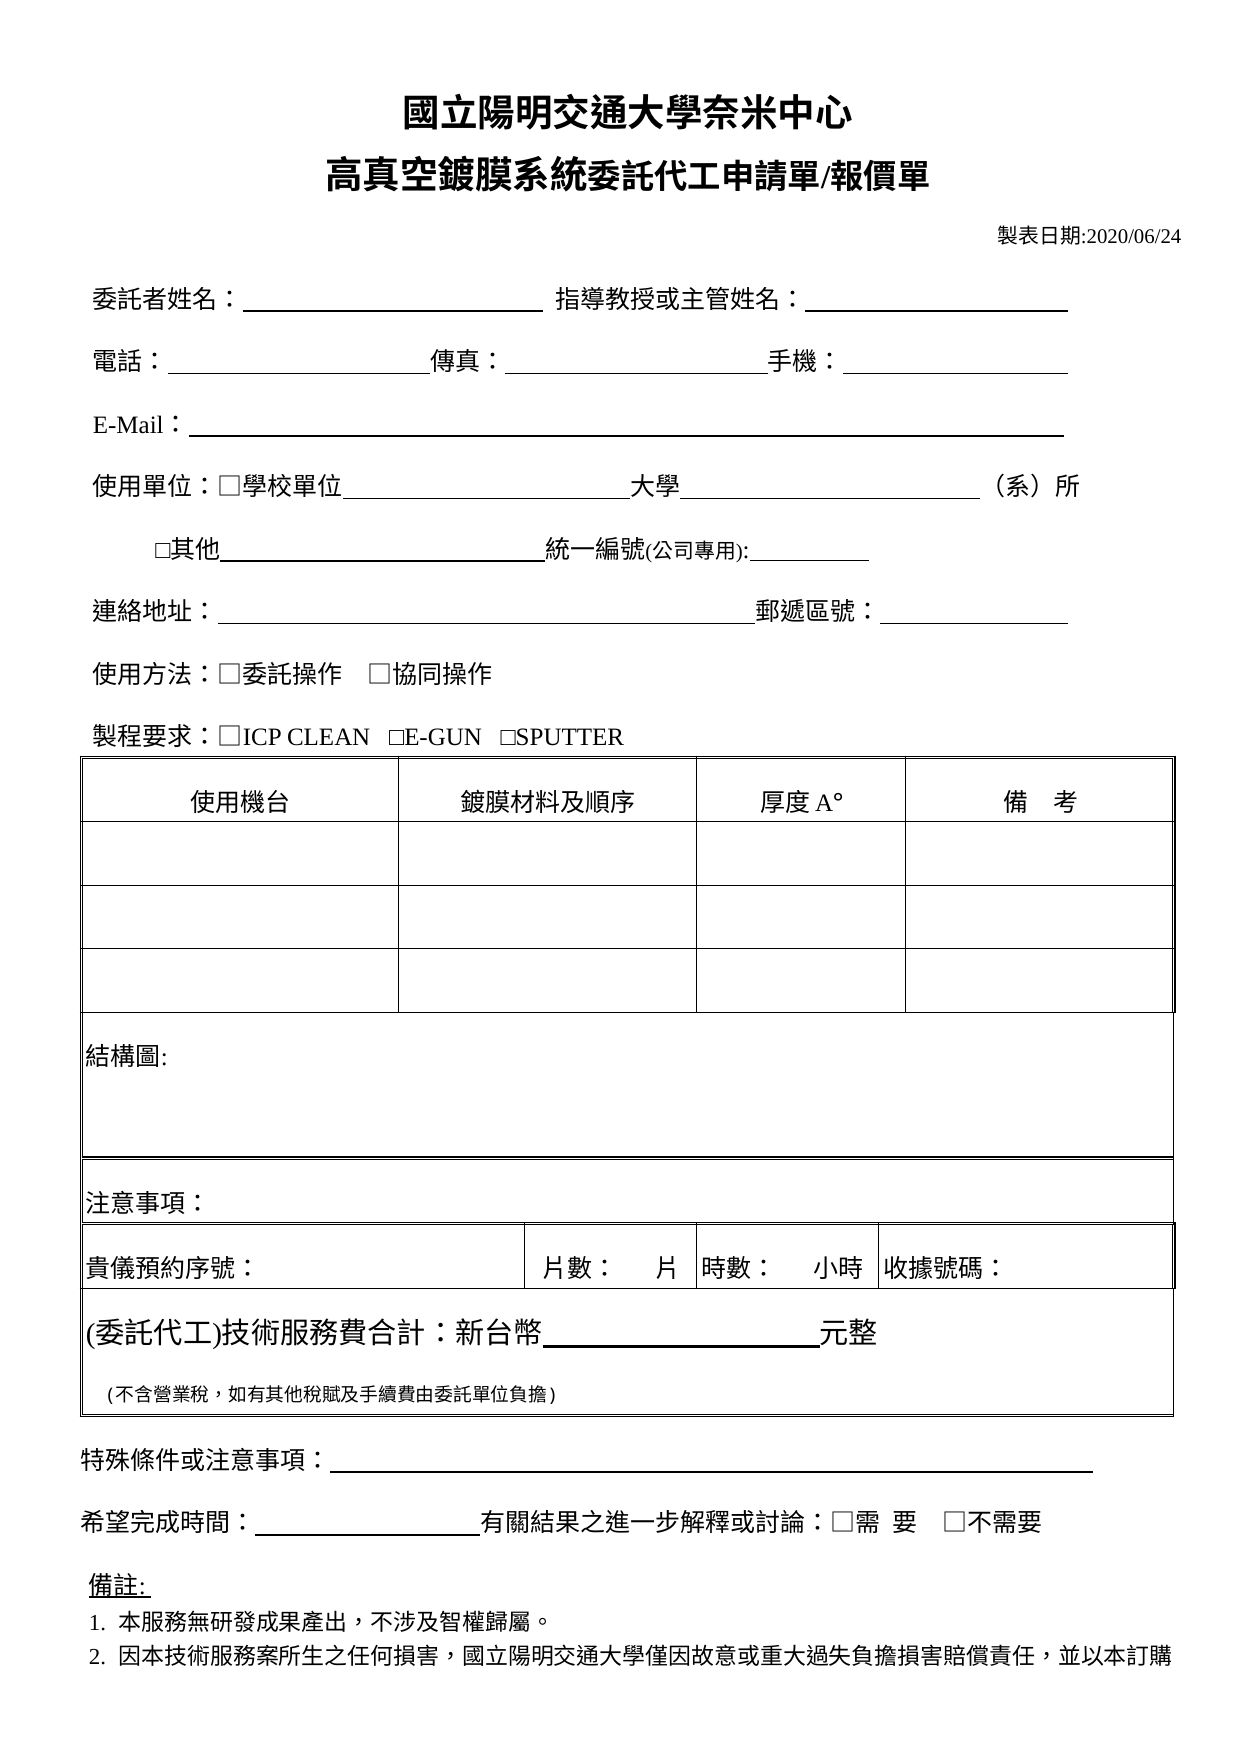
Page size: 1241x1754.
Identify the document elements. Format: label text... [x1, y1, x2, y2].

text 希望完成時間： 有關結果之進一步解釋或討論：□需 要 □不需要 [74, 1479, 1181, 1542]
table_cell 注意事項： [83, 1160, 1173, 1222]
table_cell [83, 822, 398, 885]
table_cell (委託代工)技術服務費合計：新台幣 元整 (不含營業稅，如有其他稅賦及手續費由委託單位負擔) [83, 1289, 1173, 1414]
text 電話： 傳真： 手機： [93, 318, 1181, 381]
table_cell [83, 949, 398, 1012]
table_cell [697, 822, 905, 885]
table_cell [399, 822, 696, 885]
list 因本技術服務案所生之任何損害，國立陽明交通大學僅因故意或重大過失負擔損害賠償責任，並以本訂購 [89, 1637, 1181, 1671]
text 特殊條件或注意事項： [74, 1417, 1181, 1479]
table_cell 貴儀預約序號： [83, 1225, 524, 1288]
table_cell [83, 886, 398, 948]
text 連絡地址： 郵遞區號： [93, 568, 1181, 631]
table_header 使用機台 [83, 759, 398, 821]
text 使用單位：□學校單位 大學 （系）所 [93, 443, 1181, 506]
text 高真空鍍膜系統委託代工申請單/報價單 [74, 131, 1181, 193]
text 備註: [74, 1542, 1181, 1604]
text 委託者姓名： 指導教授或主管姓名： [93, 256, 1181, 318]
table_cell [906, 822, 1172, 885]
table_header 鍍膜材料及順序 [399, 759, 696, 821]
text 國立陽明交通大學奈米中心 [74, 68, 1181, 131]
text 製程要求：□ICP CLEAN □E-GUN □SPUTTER [93, 693, 1181, 756]
table_cell 結構圖: [83, 1013, 1173, 1156]
table_cell 片數： 片 [525, 1225, 696, 1288]
table_cell 收據號碼： [879, 1225, 1172, 1288]
table_cell [697, 949, 905, 1012]
table_cell [906, 949, 1172, 1012]
table_cell [399, 949, 696, 1012]
table_cell [906, 886, 1172, 948]
table_header 厚度A° [697, 759, 905, 821]
text 製表日期:2020/06/24 [93, 193, 1181, 256]
table_cell [399, 886, 696, 948]
text 使用方法：□委託操作 □協同操作 [93, 631, 1181, 693]
text E-Mail： [93, 381, 1181, 443]
text □其他 統一編號(公司專用): [93, 506, 1181, 568]
list 本服務無研發成果產出，不涉及智權歸屬。 [89, 1604, 1181, 1637]
table_header 備 考 [906, 759, 1172, 821]
table_cell [697, 886, 905, 948]
table_cell 時數： 小時 [697, 1225, 878, 1288]
